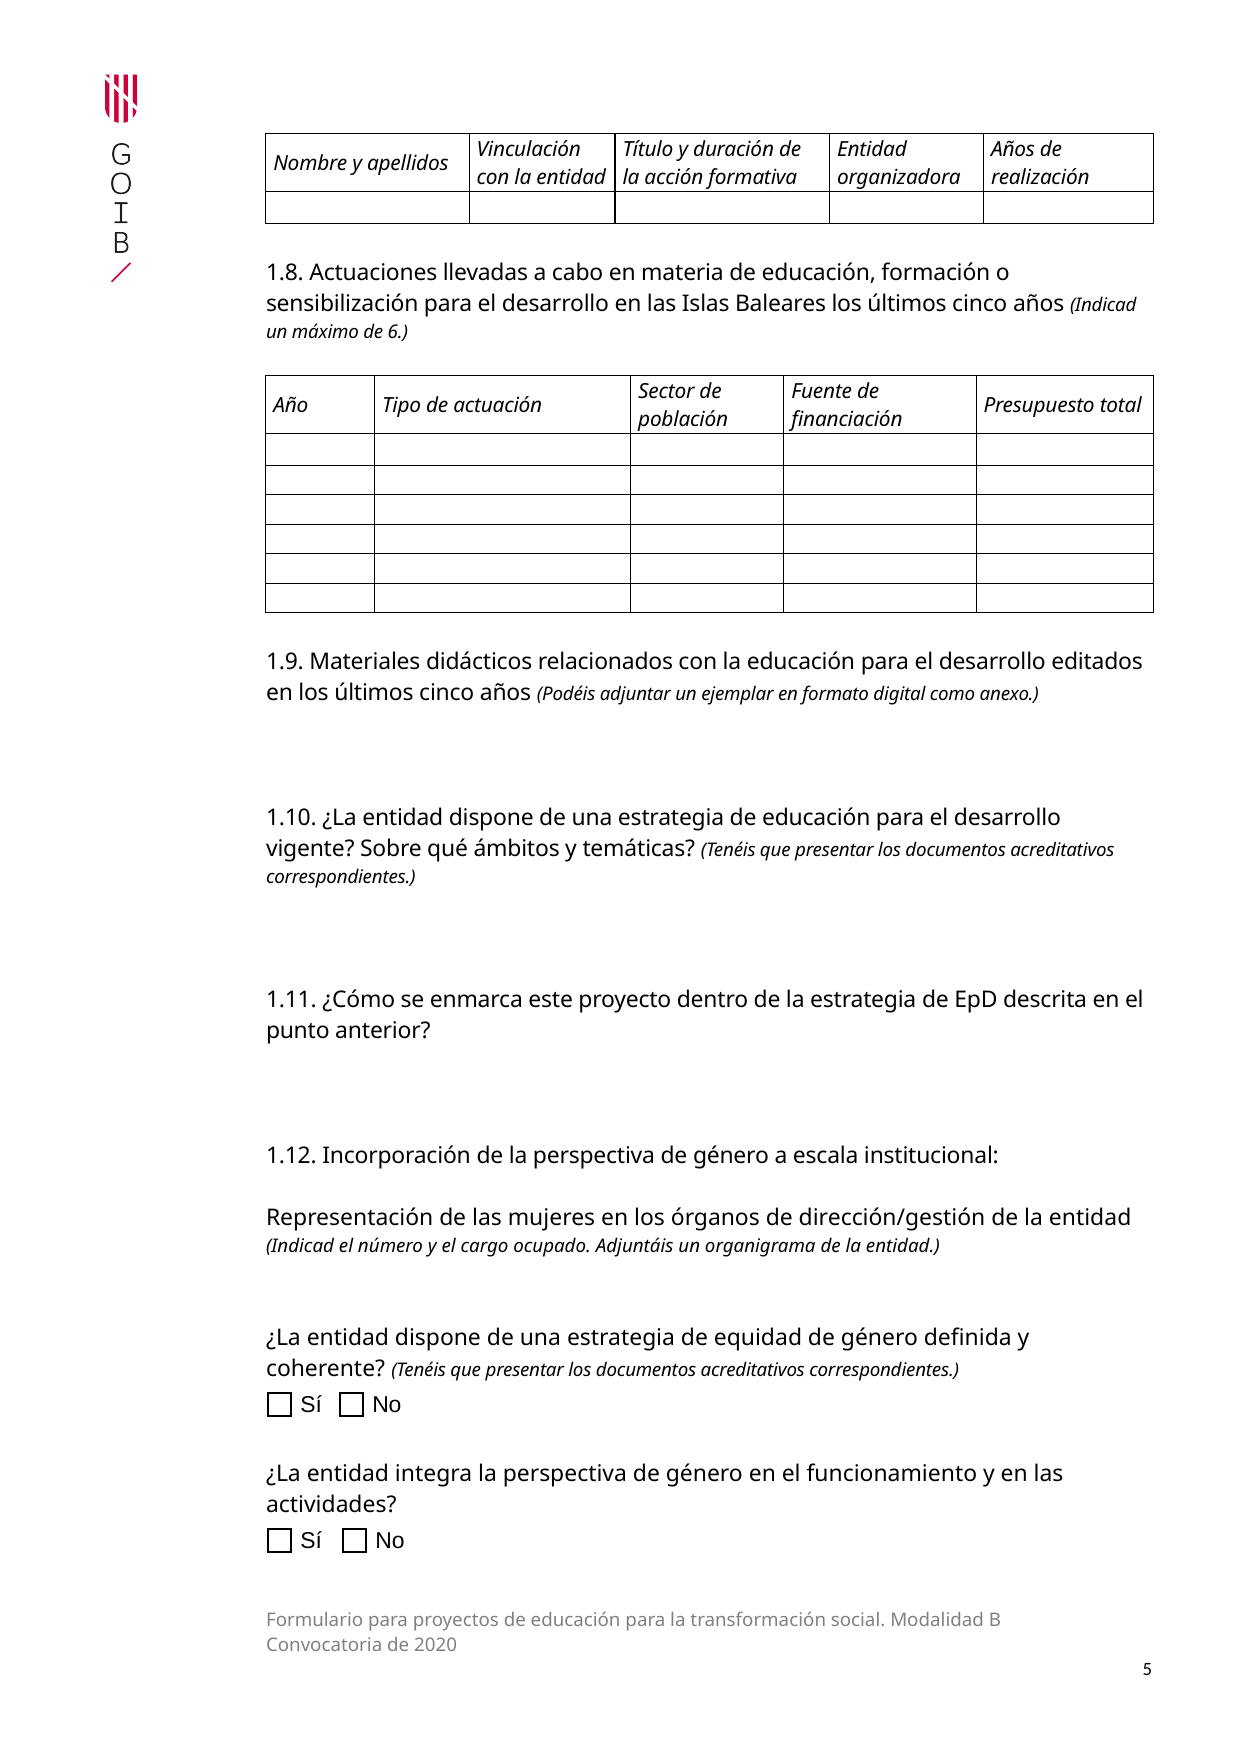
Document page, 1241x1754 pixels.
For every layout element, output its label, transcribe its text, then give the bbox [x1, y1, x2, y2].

table_cell [631, 584, 783, 612]
table_cell [977, 434, 1153, 465]
text ¿La entidad dispone de una estrategia de equidad de género definida y coherente? (Tenéis que presentar los documentos acreditativos correspondientes.) [266, 1321, 1152, 1383]
table_cell [470, 192, 614, 223]
text 1.10. ¿La entidad dispone de una estrategia de educación para el desarrollo vigente? Sobre qué ámbitos y temáticas? (Tenéis que presentar los documentos acreditativos correspondientes.) [266, 801, 1152, 889]
table_header Fuente de financiación [784, 376, 976, 433]
table_cell [984, 192, 1153, 223]
table_header Nombre y apellidos [266, 134, 469, 191]
table_cell [616, 192, 829, 223]
table_cell [784, 495, 976, 524]
table_cell [375, 584, 630, 612]
table_cell [266, 466, 374, 494]
table_cell [375, 525, 630, 553]
table_cell [977, 495, 1153, 524]
table_cell [631, 525, 783, 553]
table_cell [266, 554, 374, 583]
text 1.8. Actuaciones llevadas a cabo en materia de educación, formación o sensibilización para el desarrollo en las Islas Baleares los últimos cinco años (Indicad un máximo de 6.) [266, 255, 1152, 343]
text Representación de las mujeres en los órganos de dirección/gestión de la entidad (Indicad el número y el cargo ocupado. Adjuntáis un organigrama de la entidad.) [266, 1201, 1152, 1258]
table_header Años de realización [984, 134, 1153, 191]
table_cell [375, 466, 630, 494]
table_header Sector de población [631, 376, 783, 433]
table_header Año [266, 376, 374, 433]
text ¿La entidad integra la perspectiva de género en el funcionamiento y en las actividades? [266, 1457, 1152, 1519]
table_cell [266, 584, 374, 612]
table_cell [977, 466, 1153, 494]
picture [76, 51, 166, 313]
table_cell [266, 434, 374, 465]
table_header Entidad organizadora [830, 134, 983, 191]
table_cell [631, 434, 783, 465]
table_cell [784, 434, 976, 465]
table_cell [266, 495, 374, 524]
table_cell [631, 554, 783, 583]
table_cell [830, 192, 983, 223]
table_cell [784, 554, 976, 583]
table_cell [266, 192, 469, 223]
table_cell [631, 495, 783, 524]
table_cell [977, 525, 1153, 553]
table_cell [784, 525, 976, 553]
table_cell [266, 525, 374, 553]
text 1.9. Materiales didácticos relacionados con la educación para el desarrollo editados en los últimos cinco años (Podéis adjuntar un ejemplar en formato digital como anexo.) [266, 644, 1152, 707]
table_cell [784, 466, 976, 494]
table_header Título y duración de la acción formativa [616, 134, 829, 191]
table_cell [977, 584, 1153, 612]
table_cell [375, 554, 630, 583]
table_cell [375, 495, 630, 524]
table_cell [977, 554, 1153, 583]
text 1.12. Incorporación de la perspectiva de género a escala institucional: [266, 1139, 1152, 1170]
table_cell [631, 466, 783, 494]
table_cell [375, 434, 630, 465]
table_header Vinculación con la entidad [470, 134, 614, 191]
table_header Tipo de actuación [375, 376, 630, 433]
text 1.11. ¿Cómo se enmarca este proyecto dentro de la estrategia de EpD descrita en el punto anterior? [266, 983, 1152, 1045]
table_cell [784, 584, 976, 612]
table_header Presupuesto total [977, 376, 1153, 433]
